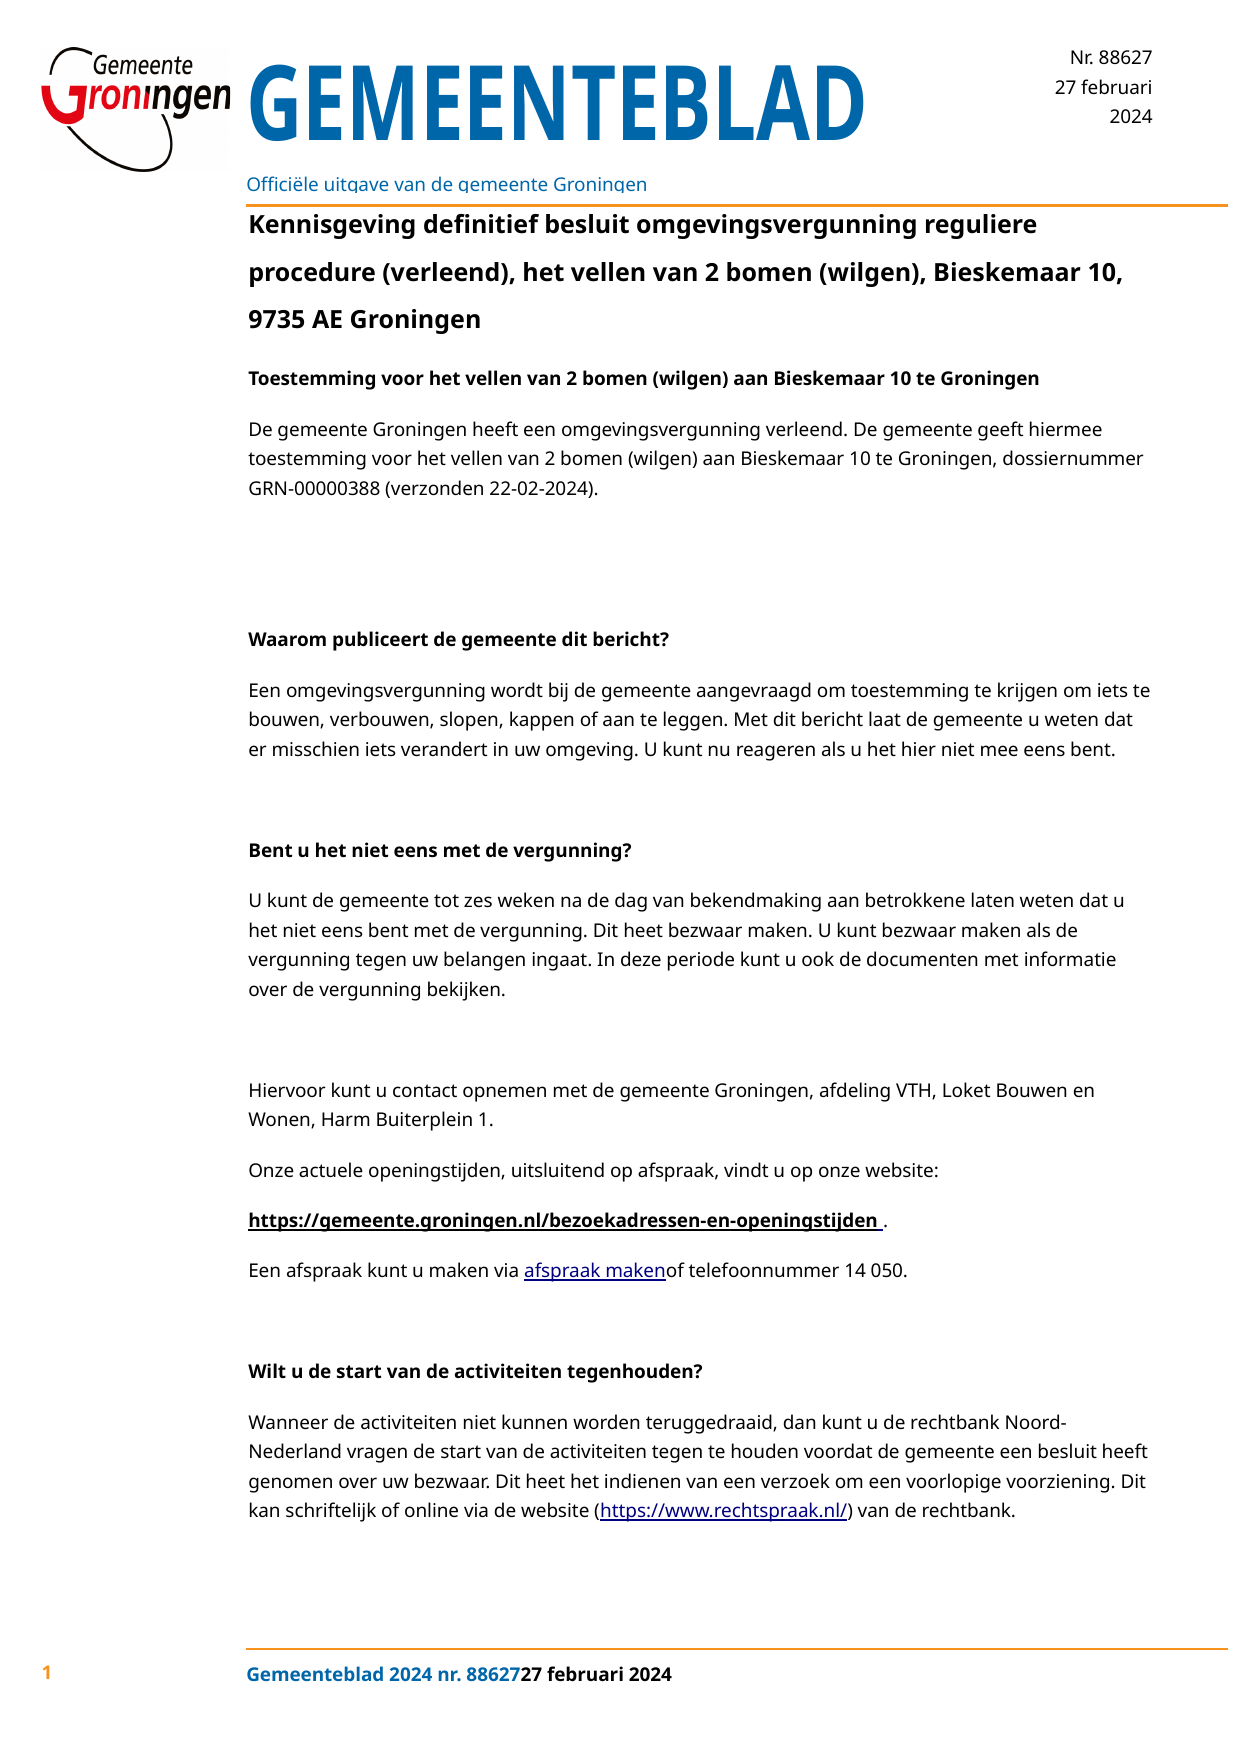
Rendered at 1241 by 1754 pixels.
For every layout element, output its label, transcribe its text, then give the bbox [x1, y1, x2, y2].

text De gemeente Groningen heeft een omgevingsvergunning verleend. De gemeente geeft hiermee toestemming voor het vellen van 2 bomen (wilgen) aan Bieskemaar 10 te Groningen, dossiernummer GRN-00000388 (verzonden 22-02-2024). [248, 416, 1152, 501]
text Een afspraak kunt u maken via afspraak makenof telefoonnummer 14 050. [248, 1258, 1152, 1283]
text Kennisgeving definitief besluit omgevingsvergunning reguliere procedure (verleend), het vellen van 2 bomen (wilgen), Bieskemaar 10, 9735 AE Groningen [248, 207, 1152, 336]
text Wilt u de start van de activiteiten tegenhouden? [248, 1358, 1152, 1384]
text Hiervoor kunt u contact opnemen met de gemeente Groningen, afdeling VTH, Loket Bouwen en Wonen, Harm Buiterplein 1. [248, 1077, 1152, 1132]
text Toestemming voor het vellen van 2 bomen (wilgen) aan Bieskemaar 10 te Groningen [248, 366, 1152, 391]
text Wanneer de activiteiten niet kunnen worden teruggedraaid, dan kunt u de rechtbank Noord-Nederland vragen de start van de activiteiten tegen te houden voordat de gemeente een besluit heeft genomen over uw bezwaar. Dit heet het indienen van een verzoek om een voorlopige voorziening. Dit kan schriftelijk of online via de website (https://www.rechtspraak.nl/) van de rechtbank. [248, 1409, 1152, 1523]
text U kunt de gemeente tot zes weken na de dag van bekendmaking aan betrokkene laten weten dat u het niet eens bent met de vergunning. Dit heet bezwaar maken. U kunt bezwaar maken als de vergunning tegen uw belangen ingaat. In deze periode kunt u ook de documenten met informatie over de vergunning bekijken. [248, 887, 1152, 1002]
text Een omgevingsvergunning wordt bij de gemeente aangevraagd om toestemming te krijgen om iets te bouwen, verbouwen, slopen, kappen of aan te leggen. Met dit bericht laat de gemeente u weten dat er misschien iets verandert in uw omgeving. U kunt nu reageren als u het hier niet mee eens bent. [248, 677, 1152, 762]
picture [41, 47, 231, 172]
text Bent u het niet eens met de vergunning? [248, 837, 1152, 862]
text Onze actuele openingstijden, uitsluitend op afspraak, vindt u op onze website: [248, 1157, 1152, 1182]
text Waarom publiceert de gemeente dit bericht? [248, 626, 1152, 652]
text https://gemeente.groningen.nl/bezoekadressen-en-openingstijden . [248, 1207, 1152, 1233]
